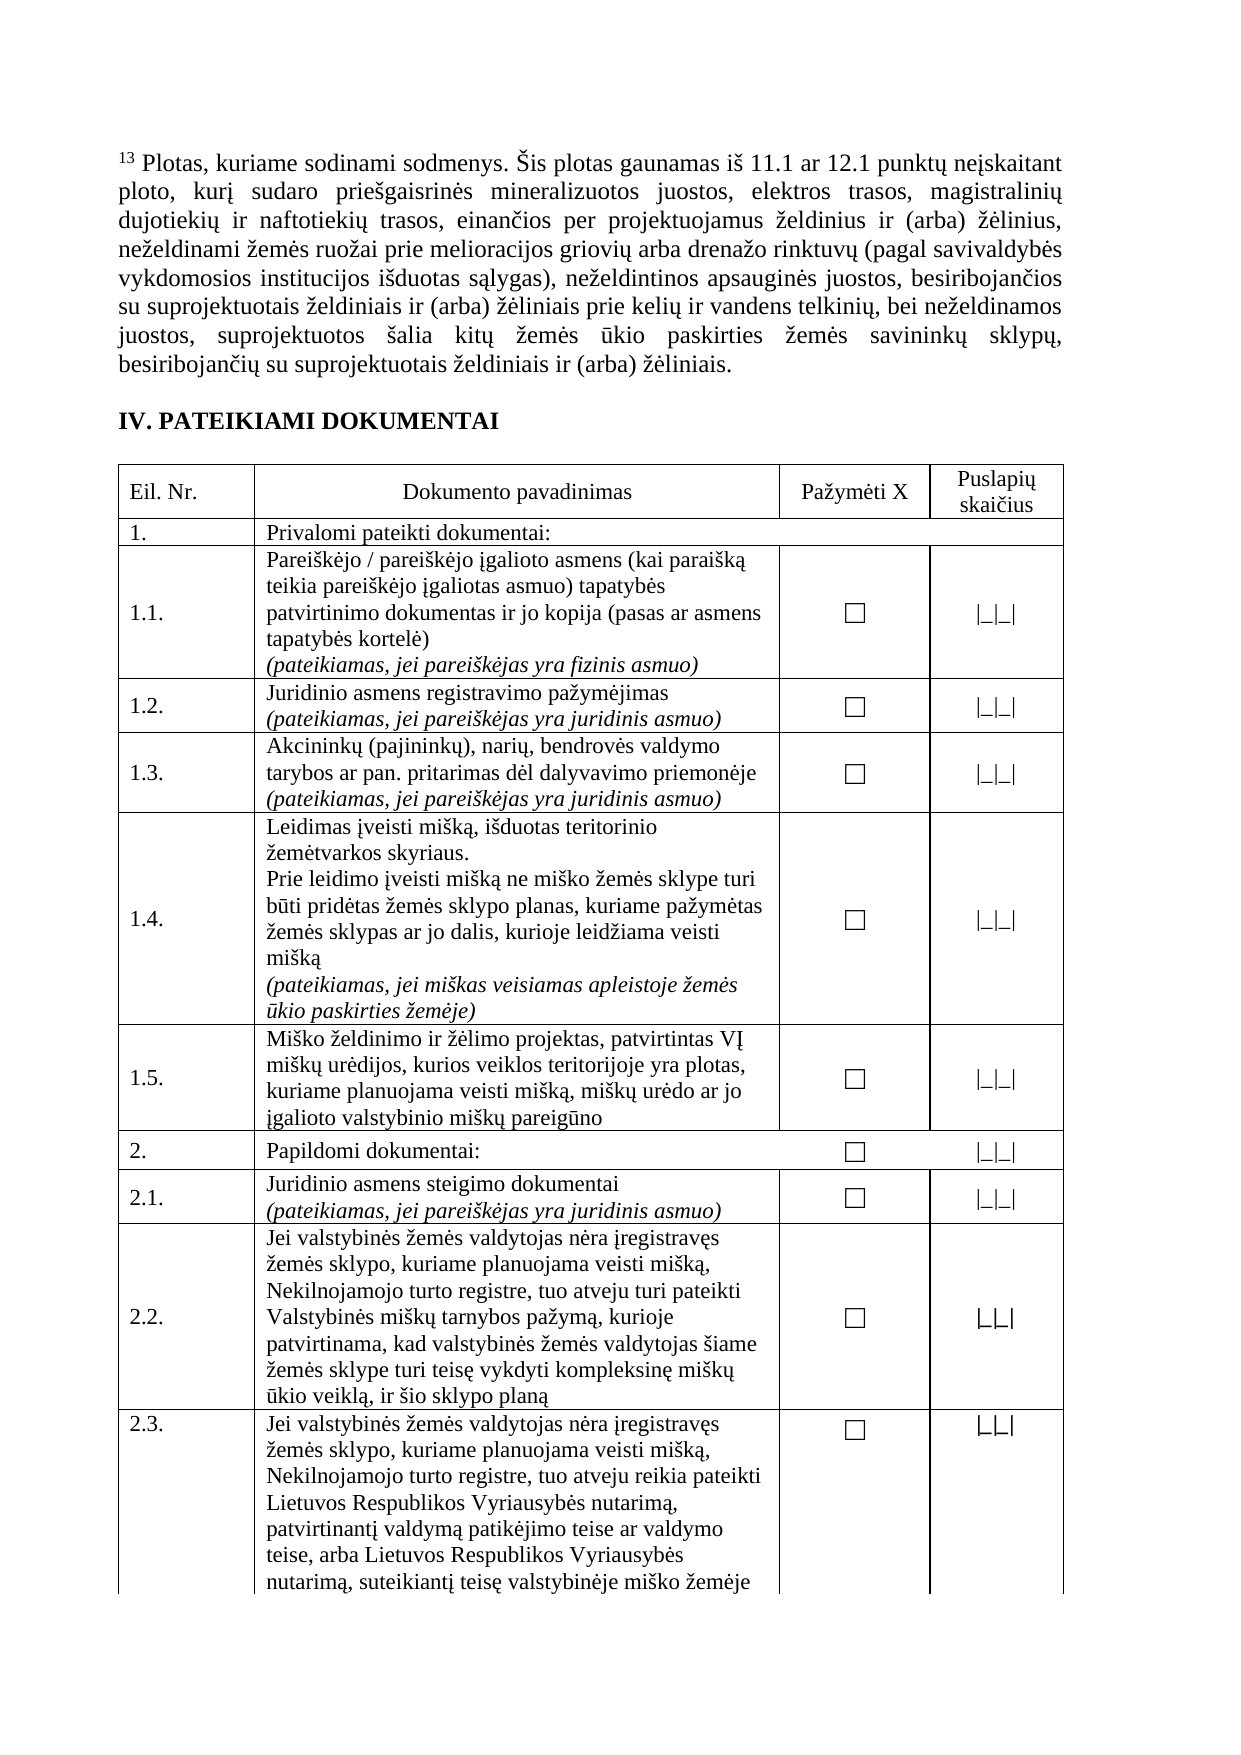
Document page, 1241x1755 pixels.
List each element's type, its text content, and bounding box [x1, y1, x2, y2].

table_cell |_|_| [931, 1410, 1063, 1594]
table_cell 2.3. [119, 1410, 254, 1594]
table_cell |_|_| [931, 679, 1063, 732]
table_cell 1. [119, 519, 254, 545]
table_cell |_|_| [930, 1131, 1063, 1169]
text IV. PATEIKIAMI DOKUMENTAI [118, 406, 1063, 435]
text 13 Plotas, kuriame sodinami sodmenys. Šis plotas gaunamas iš 11.1 ar 12.1 punktų neįskaitant ploto, kurį sudaro priešgaisrinės mineralizuotos juostos, elektros trasos, magistralinių dujotiekių ir naftotiekių trasos, einančios per projektuojamus želdinius ir (arba) žėlinius, neželdinami žemės ruožai prie melioracijos griovių arba drenažo rinktuvų (pagal savivaldybės vykdomosios institucijos išduotas sąlygas), neželdintinos apsauginės juostos, besiribojančios su suprojektuotais želdiniais ir (arba) žėliniais prie kelių ir vandens telkinių, bei neželdinamos juostos, suprojektuotos šalia kitų žemės ūkio paskirties žemės savininkų sklypų, besiribojančių su suprojektuotais želdiniais ir (arba) žėliniais. [118, 148, 1063, 378]
table_cell 1.1. [119, 546, 254, 678]
table_cell Juridinio asmens steigimo dokumentai (pateikiamas, jei pareiškėjas yra juridinis asmuo) [255, 1170, 779, 1223]
table_cell Pareiškėjo / pareiškėjo įgalioto asmens (kai paraišką teikia pareiškėjo įgaliotas asmuo) tapatybės patvirtinimo dokumentas ir jo kopija (pasas ar asmens tapatybės kortelė) (pateikiamas, jei pareiškėjas yra fizinis asmuo) [255, 546, 779, 678]
table_cell Jei valstybinės žemės valdytojas nėra įregistravęs žemės sklypo, kuriame planuojama veisti mišką, Nekilnojamojo turto registre, tuo atveju reikia pateikti Lietuvos Respublikos Vyriausybės nutarimą, patvirtinantį valdymą patikėjimo teise ar valdymo teise, arba Lietuvos Respublikos Vyriausybės nutarimą, suteikiantį teisę valstybinėje miško žemėje [255, 1410, 779, 1594]
table_cell |_|_| [931, 813, 1063, 1023]
table_cell □ [780, 1224, 929, 1409]
table_cell Miško želdinimo ir žėlimo projektas, patvirtintas VĮ miškų urėdijos, kurios veiklos teritorijoje yra plotas, kuriame planuojama veisti mišką, miškų urėdo ar jo įgalioto valstybinio miškų pareigūno [255, 1025, 779, 1130]
table_header Pažymėti X [780, 465, 929, 518]
table_cell Leidimas įveisti mišką, išduotas teritorinio žemėtvarkos skyriaus. Prie leidimo įveisti mišką ne miško žemės sklype turi būti pridėtas žemės sklypo planas, kuriame pažymėtas žemės sklypas ar jo dalis, kurioje leidžiama veisti mišką (pateikiamas, jei miškas veisiamas apleistoje žemės ūkio paskirties žemėje) [255, 813, 779, 1023]
table_cell □ [780, 1170, 929, 1223]
table_cell □ [780, 1131, 930, 1169]
table_cell Akcininkų (pajininkų), narių, bendrovės valdymo tarybos ar pan. pritarimas dėl dalyvavimo priemonėje (pateikiamas, jei pareiškėjas yra juridinis asmuo) [255, 733, 779, 812]
table_cell [992, 519, 1017, 545]
table_cell Juridinio asmens registravimo pažymėjimas (pateikiamas, jei pareiškėjas yra juridinis asmuo) [255, 679, 779, 732]
table_cell 2.1. [119, 1170, 254, 1223]
table_cell □ [780, 1410, 929, 1594]
table_cell |_|_| [931, 1170, 1063, 1223]
table_cell □ [780, 679, 929, 732]
table_header Dokumento pavadinimas [255, 465, 779, 518]
table_cell 1.2. [119, 679, 254, 732]
table_cell 2. [119, 1131, 254, 1169]
table_cell □ [780, 813, 929, 1023]
table_cell □ [780, 1025, 929, 1130]
table_cell |_|_| [931, 546, 1063, 678]
table_cell 1.4. [119, 813, 254, 1023]
table_cell Papildomi dokumentai: [255, 1131, 780, 1169]
table_cell |_|_| [931, 1025, 1063, 1130]
table_header Puslapių skaičius [931, 465, 1063, 518]
table_cell □ [780, 546, 929, 678]
table_cell □ [780, 733, 929, 812]
table_cell Jei valstybinės žemės valdytojas nėra įregistravęs žemės sklypo, kuriame planuojama veisti mišką, Nekilnojamojo turto registre, tuo atveju turi pateikti Valstybinės miškų tarnybos pažymą, kurioje patvirtinama, kad valstybinės žemės valdytojas šiame žemės sklype turi teisę vykdyti kompleksinę miškų ūkio veiklą, ir šio sklypo planą [255, 1224, 779, 1409]
table_cell |_|_| [931, 733, 1063, 812]
table_header Eil. Nr. [119, 465, 254, 518]
table_cell 1.3. [119, 733, 254, 812]
table_cell 2.2. [119, 1224, 254, 1409]
table_cell Privalomi pateikti dokumentai: [255, 519, 992, 545]
table_cell [1018, 519, 1063, 545]
table_cell |_|_| [931, 1224, 1063, 1409]
table_cell 1.5. [119, 1025, 254, 1130]
